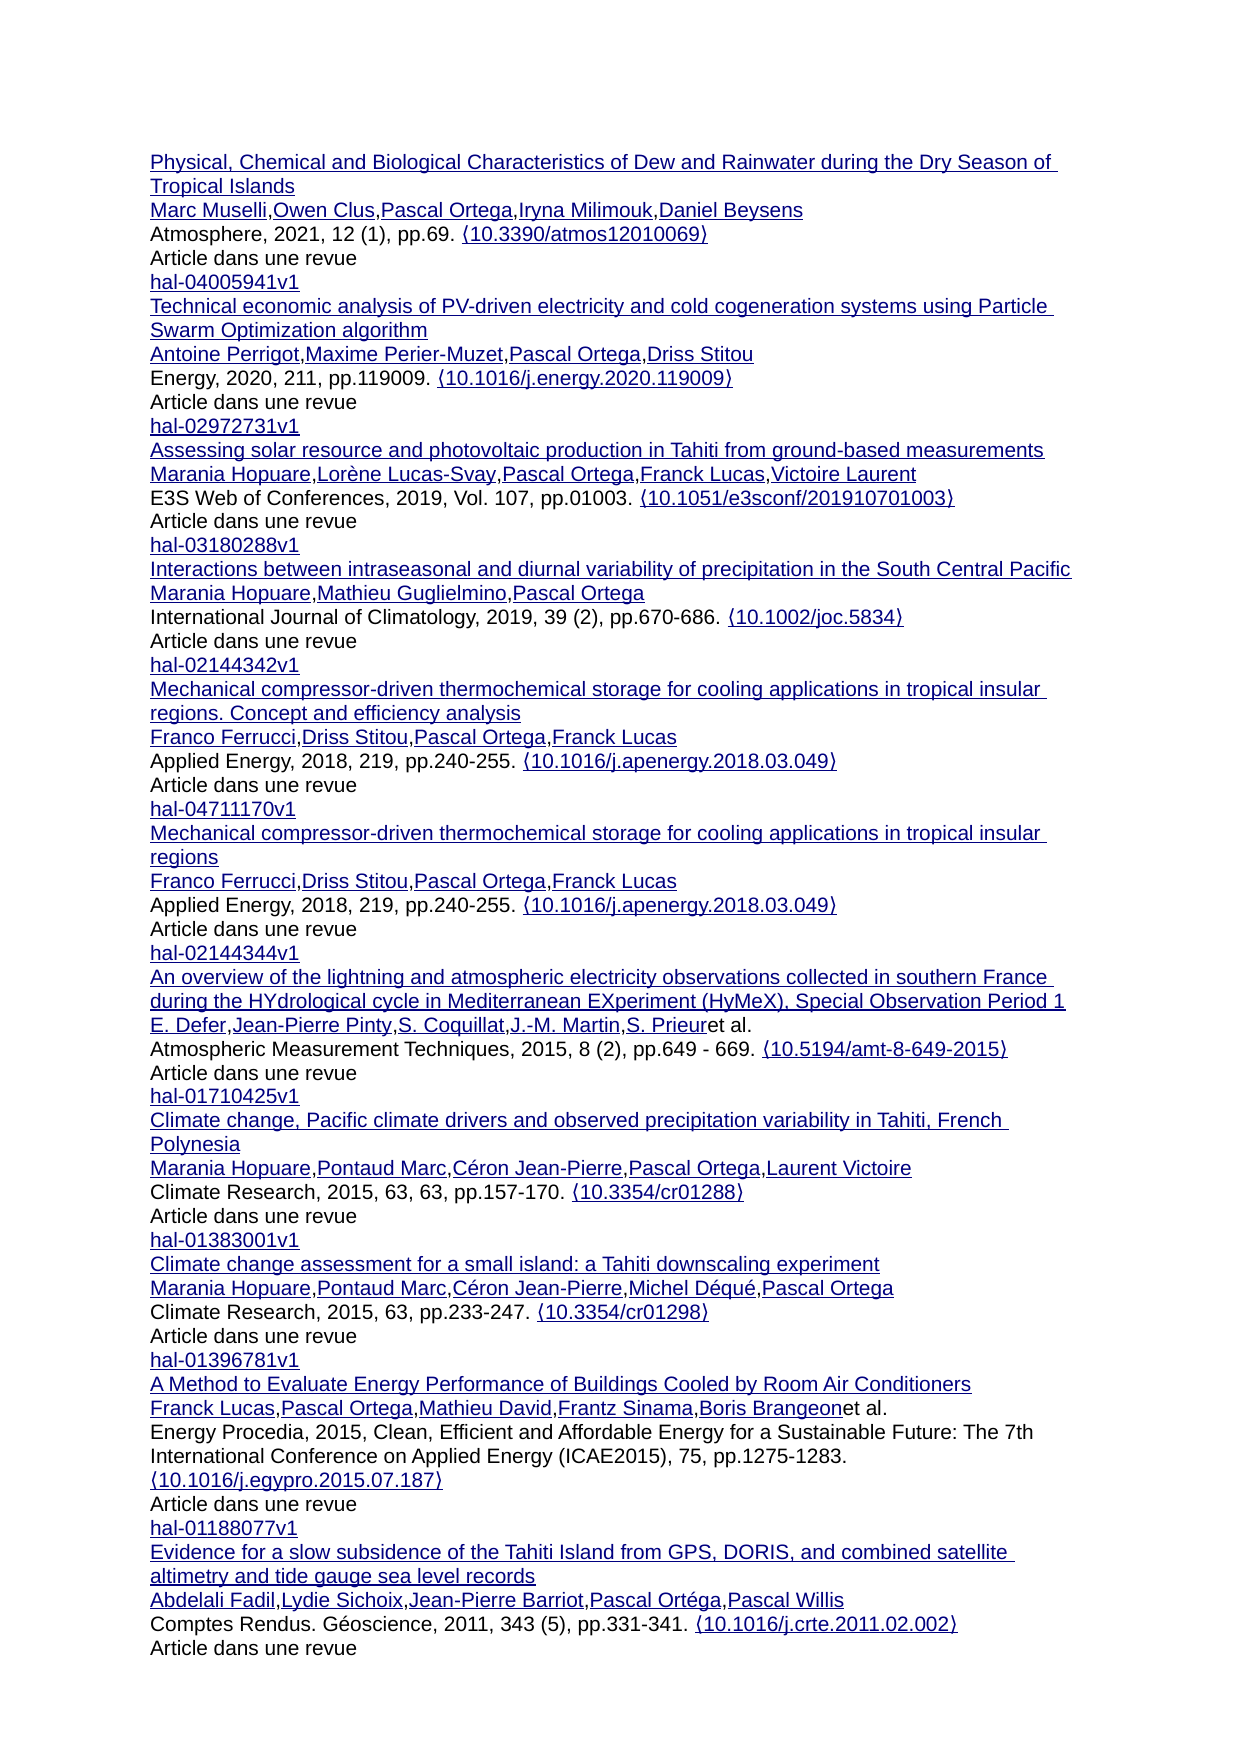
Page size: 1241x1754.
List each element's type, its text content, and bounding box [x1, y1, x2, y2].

table_cell Interactions between intraseasonal and diurnal variability of precipitation in the South Central Pacific Marania Hopuare,Mathieu Guglielmino,Pascal Ortega International Journal of Climatology, 2019, 39 (2), pp.670-686. ⟨10.1002/joc.5834⟩ Article dans une revue hal-02144342v1 [150, 557, 1090, 677]
table_cell Climate change assessment for a small island: a Tahiti downscaling experiment Marania Hopuare,Pontaud Marc,Céron Jean-Pierre,Michel Déqué,Pascal Ortega Climate Research, 2015, 63, pp.233-247. ⟨10.3354/cr01298⟩ Article dans une revue hal-01396781v1 [150, 1252, 1090, 1372]
table_cell Assessing solar resource and photovoltaic production in Tahiti from ground-based measurements Marania Hopuare,Lorène Lucas-Svay,Pascal Ortega,Franck Lucas,Victoire Laurent E3S Web of Conferences, 2019, Vol. 107, pp.01003. ⟨10.1051/e3sconf/201910701003⟩ Article dans une revue hal-03180288v1 [150, 438, 1090, 557]
table_cell Evidence for a slow subsidence of the Tahiti Island from GPS, DORIS, and combined satellite altimetry and tide gauge sea level records Abdelali Fadil,Lydie Sichoix,Jean-Pierre Barriot,Pascal Ortéga,Pascal Willis Comptes Rendus. Géoscience, 2011, 343 (5), pp.331-341. ⟨10.1016/j.crte.2011.02.002⟩ Article dans une revue [150, 1540, 1090, 1659]
table_cell Mechanical compressor-driven thermochemical storage for cooling applications in tropical insular regions Franco Ferrucci,Driss Stitou,Pascal Ortega,Franck Lucas Applied Energy, 2018, 219, pp.240-255. ⟨10.1016/j.apenergy.2018.03.049⟩ Article dans une revue hal-02144344v1 [150, 821, 1090, 964]
table_cell Physical, Chemical and Biological Characteristics of Dew and Rainwater during the Dry Season of Tropical Islands Marc Muselli,Owen Clus,Pascal Ortega,Iryna Milimouk,Daniel Beysens Atmosphere, 2021, 12 (1), pp.69. ⟨10.3390/atmos12010069⟩ Article dans une revue hal-04005941v1 [150, 150, 1090, 294]
table_cell An overview of the lightning and atmospheric electricity observations collected in southern France during the HYdrological cycle in Mediterranean EXperiment (HyMeX), Special Observation Period 1 E. Defer,Jean-Pierre Pinty,S. Coquillat,J.-M. Martin,S. Prieuret al. Atmospheric Measurement Techniques, 2015, 8 (2), pp.649 - 669. ⟨10.5194/amt-8-649-2015⟩ Article dans une revue hal-01710425v1 [150, 965, 1090, 1108]
table_cell Technical economic analysis of PV-driven electricity and cold cogeneration systems using Particle Swarm Optimization algorithm Antoine Perrigot,Maxime Perier-Muzet,Pascal Ortega,Driss Stitou Energy, 2020, 211, pp.119009. ⟨10.1016/j.energy.2020.119009⟩ Article dans une revue hal-02972731v1 [150, 294, 1090, 437]
table_cell Mechanical compressor-driven thermochemical storage for cooling applications in tropical insular regions. Concept and efficiency analysis Franco Ferrucci,Driss Stitou,Pascal Ortega,Franck Lucas Applied Energy, 2018, 219, pp.240-255. ⟨10.1016/j.apenergy.2018.03.049⟩ Article dans une revue hal-04711170v1 [150, 677, 1090, 821]
table_cell A Method to Evaluate Energy Performance of Buildings Cooled by Room Air Conditioners Franck Lucas,Pascal Ortega,Mathieu David,Frantz Sinama,Boris Brangeonet al. Energy Procedia, 2015, Clean, Efficient and Affordable Energy for a Sustainable Future: The 7th International Conference on Applied Energy (ICAE2015), 75, pp.1275-1283. ⟨10.1016/j.egypro.2015.07.187⟩ Article dans une revue hal-01188077v1 [150, 1372, 1090, 1539]
table_cell Climate change, Pacific climate drivers and observed precipitation variability in Tahiti, French Polynesia Marania Hopuare,Pontaud Marc,Céron Jean-Pierre,Pascal Ortega,Laurent Victoire Climate Research, 2015, 63, 63, pp.157-170. ⟨10.3354/cr01288⟩ Article dans une revue hal-01383001v1 [150, 1108, 1090, 1252]
